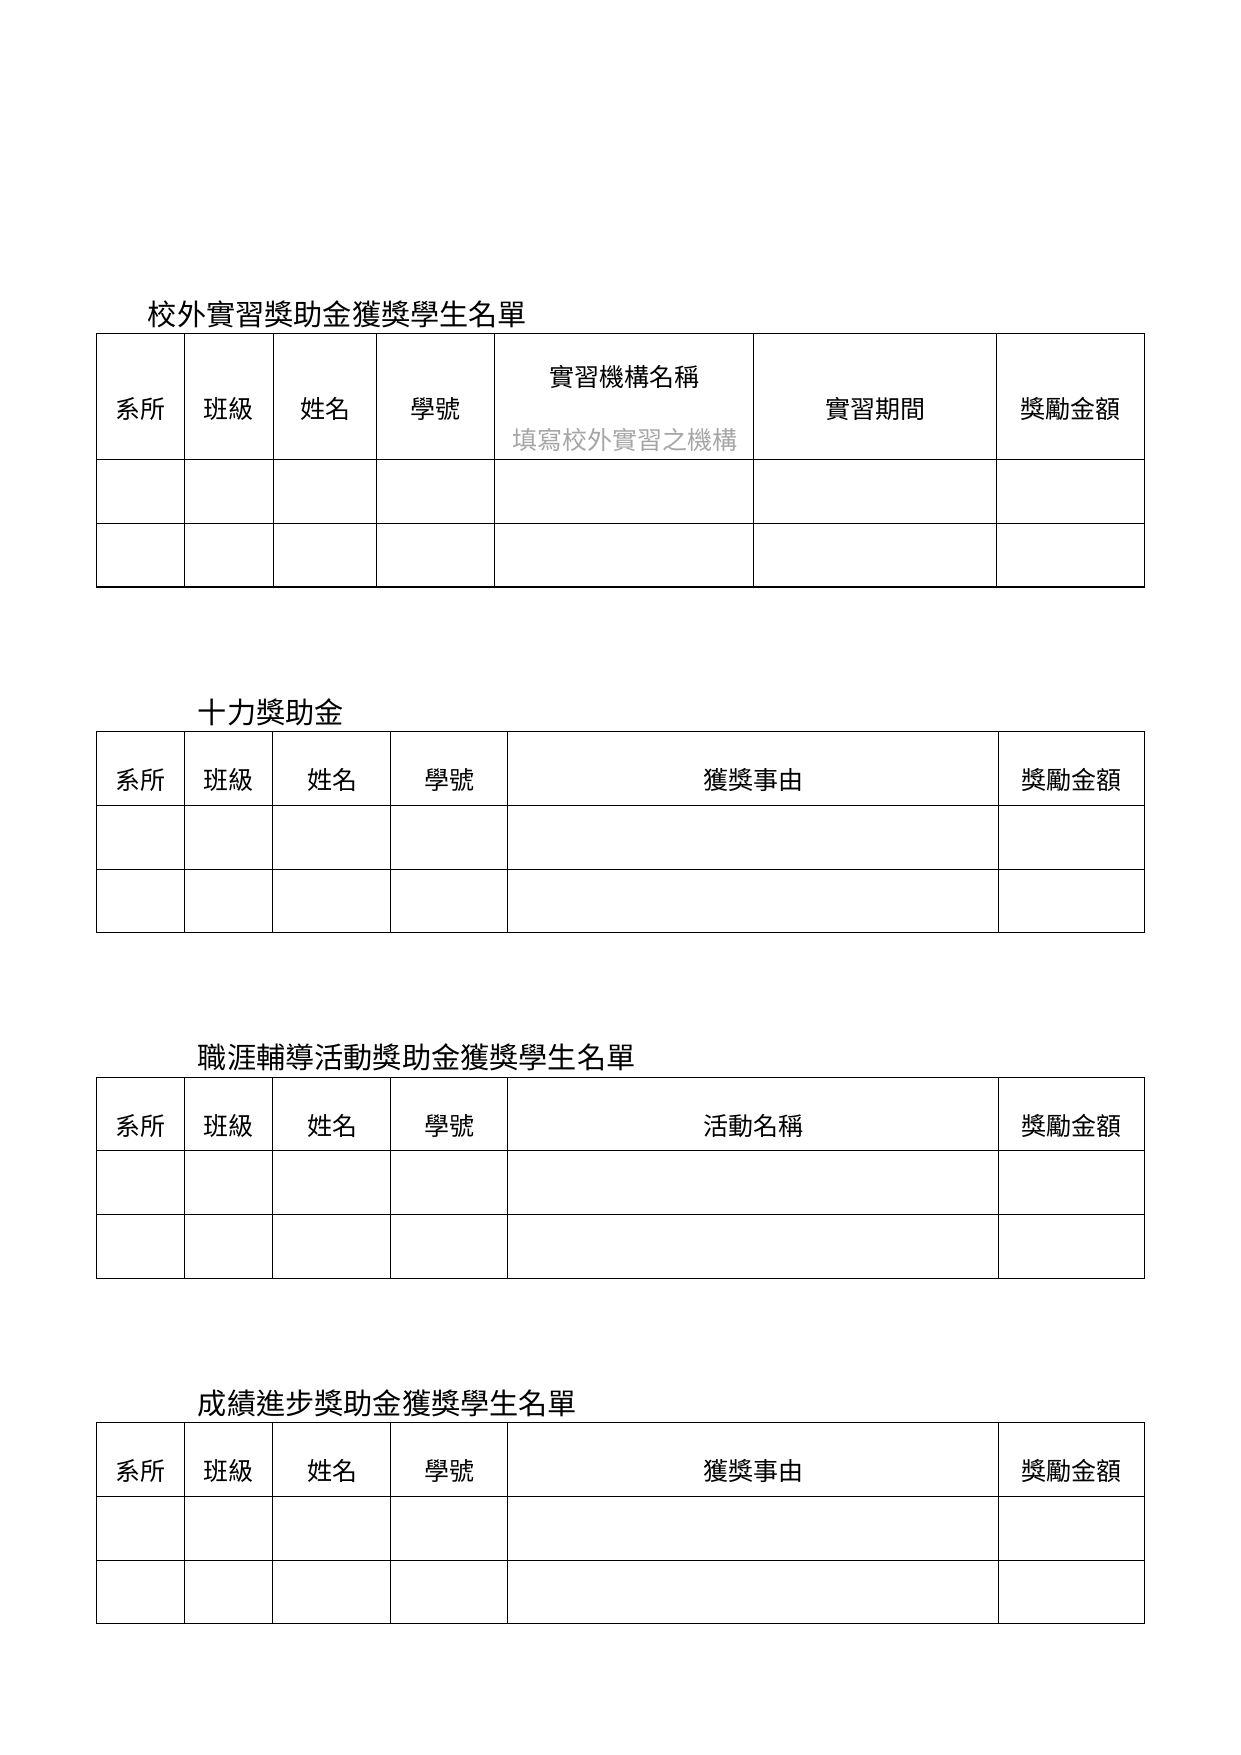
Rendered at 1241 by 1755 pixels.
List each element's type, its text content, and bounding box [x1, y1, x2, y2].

table_cell [273, 806, 390, 868]
table_cell [508, 806, 998, 868]
table_header 姓名 [273, 1078, 390, 1150]
table_header 獎勵金額 [999, 732, 1144, 805]
table_header 班級 [185, 732, 272, 805]
table_cell [508, 870, 998, 932]
table_cell [508, 1151, 998, 1214]
table_cell [185, 806, 272, 868]
table_header 班級 [185, 1078, 272, 1150]
table_header 實習期間 [754, 334, 996, 459]
table_header 獲獎事由 [508, 1423, 998, 1496]
table_cell [274, 460, 376, 523]
text 十力獎助金 [198, 669, 1093, 731]
table_cell [391, 870, 507, 932]
table_header 姓名 [273, 1423, 390, 1496]
table_header 學號 [391, 1078, 507, 1150]
table_header 系所 [97, 334, 184, 459]
table_cell [997, 524, 1144, 586]
table_header 班級 [185, 1423, 272, 1496]
table_cell [185, 1561, 272, 1623]
table_cell [391, 1497, 507, 1559]
table_cell [754, 524, 996, 586]
table_cell [508, 1561, 998, 1623]
table_cell [185, 524, 273, 586]
table_cell [999, 1215, 1144, 1277]
table_cell [273, 1215, 390, 1277]
table_cell [999, 1151, 1144, 1214]
table_header 獎勵金額 [997, 334, 1144, 459]
table_header 系所 [97, 1423, 184, 1496]
table_cell [273, 1151, 390, 1214]
table_cell [97, 460, 184, 523]
table_cell [274, 524, 376, 586]
table_cell [999, 1497, 1144, 1559]
table_header 獲獎事由 [508, 732, 998, 805]
table_cell [273, 1497, 390, 1559]
table_cell [185, 1497, 272, 1559]
text 職涯輔導活動獎助金獲獎學生名單 [198, 1014, 1093, 1077]
table_cell [97, 524, 184, 586]
table_header 班級 [185, 334, 273, 459]
table_header 學號 [377, 334, 494, 459]
table_cell [97, 1561, 184, 1623]
table_cell [999, 806, 1144, 868]
table_cell [273, 1561, 390, 1623]
text 成績進步獎助金獲獎學生名單 [198, 1360, 1093, 1422]
table_header 學號 [391, 1423, 507, 1496]
table_cell [185, 1151, 272, 1214]
table_cell [185, 870, 272, 932]
table_header 姓名 [274, 334, 376, 459]
table_header 活動名稱 [508, 1078, 998, 1150]
table_cell [391, 1561, 507, 1623]
table_header 實習機構名稱 填寫校外實習之機構 [495, 334, 753, 459]
table_header 系所 [97, 732, 184, 805]
table_cell [273, 870, 390, 932]
table_cell [508, 1215, 998, 1277]
table_cell [97, 1215, 184, 1277]
table_cell [754, 460, 996, 523]
table_cell [97, 1497, 184, 1559]
table_cell [999, 1561, 1144, 1623]
table_header 系所 [97, 1078, 184, 1150]
text 校外實習獎助金獲獎學生名單 [148, 271, 1093, 333]
table_cell [495, 460, 753, 523]
table_cell [391, 1151, 507, 1214]
table_header 姓名 [273, 732, 390, 805]
table_cell [185, 1215, 272, 1277]
table_cell [508, 1497, 998, 1559]
table_cell [97, 806, 184, 868]
table_cell [377, 524, 494, 586]
table_cell [185, 460, 273, 523]
table_cell [391, 1215, 507, 1277]
table_header 獎勵金額 [999, 1423, 1144, 1496]
table_cell [97, 1151, 184, 1214]
table_cell [97, 870, 184, 932]
table_cell [997, 460, 1144, 523]
table_cell [391, 806, 507, 868]
table_cell [999, 870, 1144, 932]
table_cell [377, 460, 494, 523]
table_header 獎勵金額 [999, 1078, 1144, 1150]
table_cell [495, 524, 753, 586]
table_header 學號 [391, 732, 507, 805]
